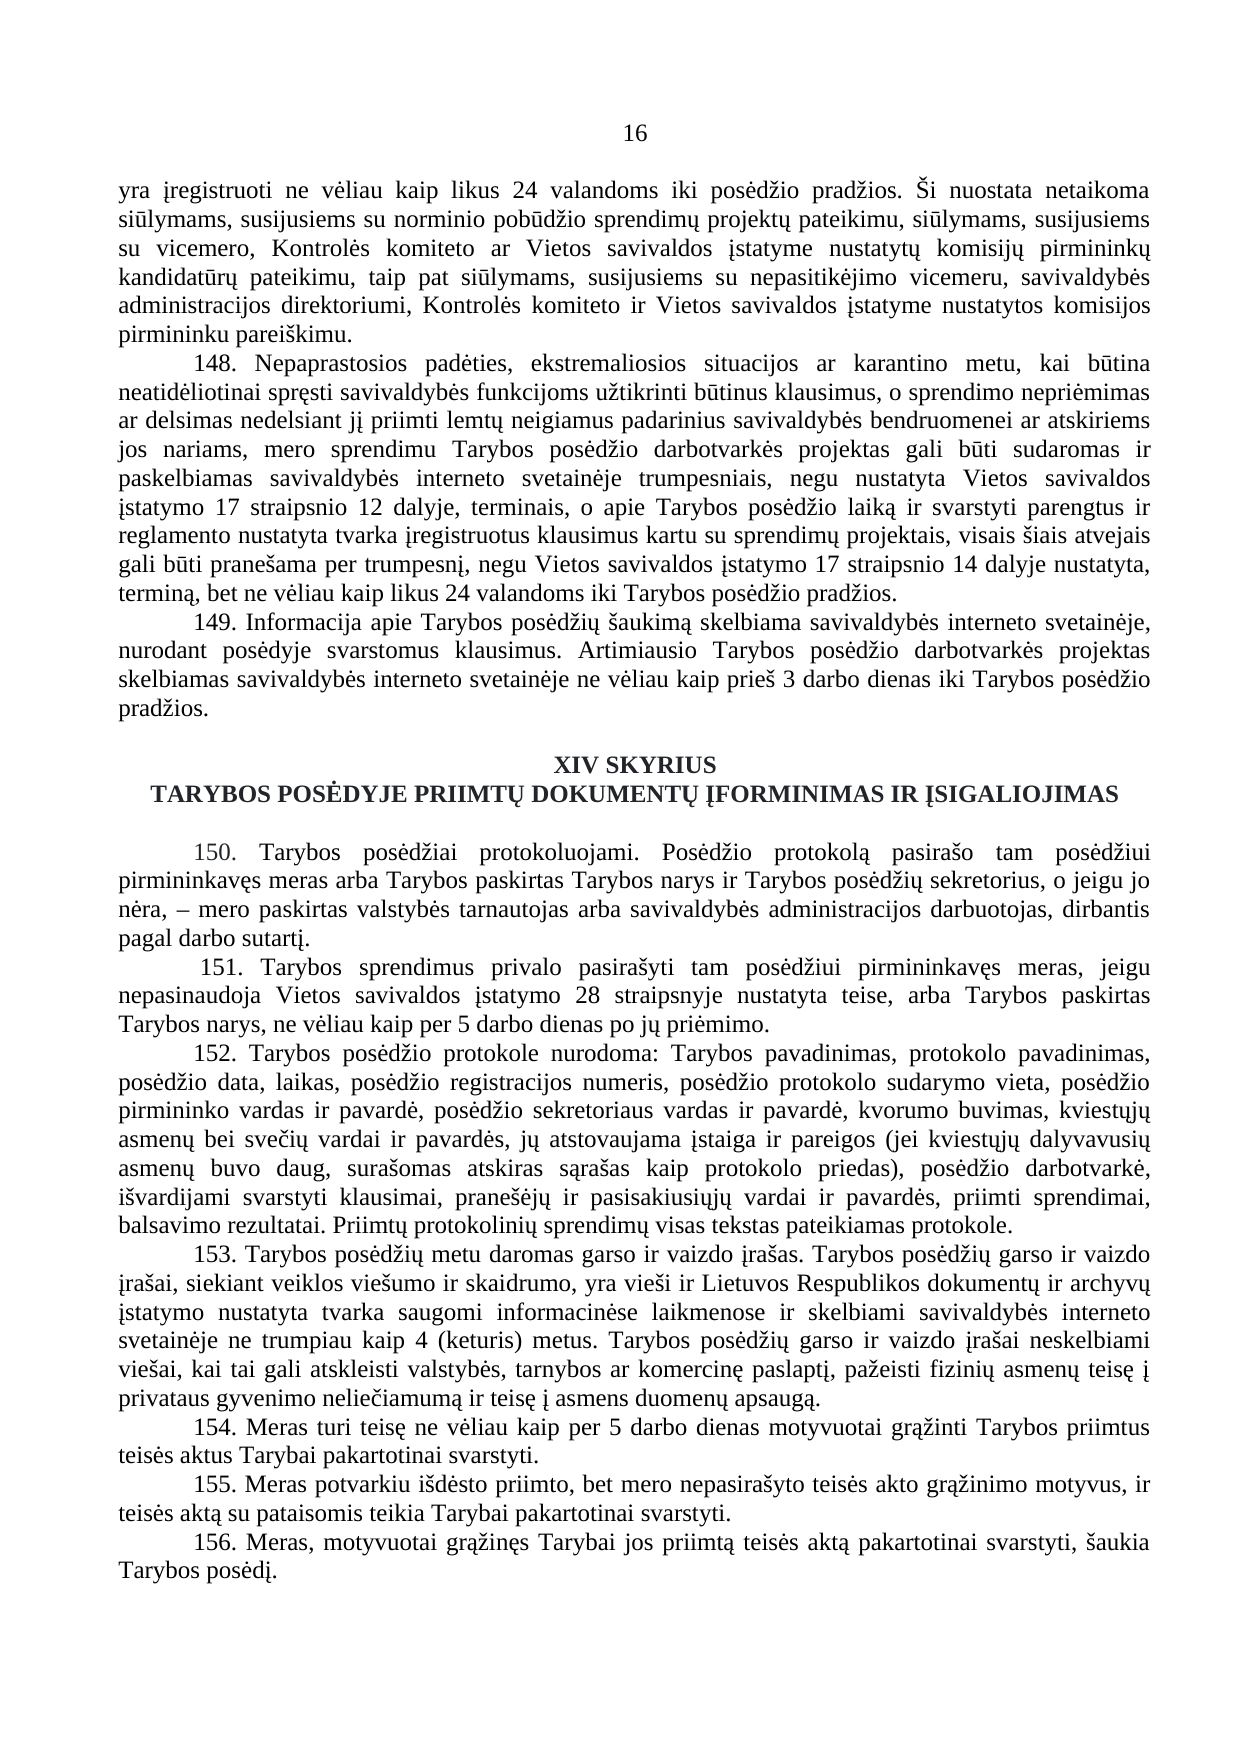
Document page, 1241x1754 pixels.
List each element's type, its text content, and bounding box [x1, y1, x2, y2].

text yra įregistruoti ne vėliau kaip likus 24 valandoms iki posėdžio pradžios. Ši nuostata netaikoma siūlymams, susijusiems su norminio pobūdžio sprendimų projektų pateikimu, siūlymams, susijusiems su vicemero, Kontrolės komiteto ar Vietos savivaldos įstatyme nustatytų komisijų pirmininkų kandidatūrų pateikimu, taip pat siūlymams, susijusiems su nepasitikėjimo vicemeru, savivaldybės administracijos direktoriumi, Kontrolės komiteto ir Vietos savivaldos įstatyme nustatytos komisijos pirmininku pareiškimu. [118, 176, 1152, 348]
text 155. Meras potvarkiu išdėsto priimto, bet mero nepasirašyto teisės akto grąžinimo motyvus, ir teisės aktą su pataisomis teikia Tarybai pakartotinai svarstyti. [118, 1469, 1152, 1527]
text 152. Tarybos posėdžio protokole nurodoma: Tarybos pavadinimas, protokolo pavadinimas, posėdžio data, laikas, posėdžio registracijos numeris, posėdžio protokolo sudarymo vieta, posėdžio pirmininko vardas ir pavardė, posėdžio sekretoriaus vardas ir pavardė, kvorumo buvimas, kviestųjų asmenų bei svečių vardai ir pavardės, jų atstovaujama įstaiga ir pareigos (jei kviestųjų dalyvavusių asmenų buvo daug, surašomas atskiras sąrašas kaip protokolo priedas), posėdžio darbotvarkė, išvardijami svarstyti klausimai, pranešėjų ir pasisakiusiųjų vardai ir pavardės, priimti sprendimai, balsavimo rezultatai. Priimtų protokolinių sprendimų visas tekstas pateikiamas protokole. [118, 1038, 1152, 1239]
text TARYBOS POSĖDYJE PRIIMTŲ DOKUMENTŲ ĮFORMINIMAS IR ĮSIGALIOJIMAS [118, 779, 1152, 808]
text 150. Tarybos posėdžiai protokoluojami. Posėdžio protokolą pasirašo tam posėdžiui pirmininkavęs meras arba Tarybos paskirtas Tarybos narys ir Tarybos posėdžių sekretorius, o jeigu jo nėra, – mero paskirtas valstybės tarnautojas arba savivaldybės administracijos darbuotojas, dirbantis pagal darbo sutartį. [118, 837, 1152, 952]
text XIV SKYRIUS [118, 751, 1152, 779]
text 148. Nepaprastosios padėties, ekstremaliosios situacijos ar karantino metu, kai būtina neatidėliotinai spręsti savivaldybės funkcijoms užtikrinti būtinus klausimus, o sprendimo nepriėmimas ar delsimas nedelsiant jį priimti lemtų neigiamus padarinius savivaldybės bendruomenei ar atskiriems jos nariams, mero sprendimu Tarybos posėdžio darbotvarkės projektas gali būti sudaromas ir paskelbiamas savivaldybės interneto svetainėje trumpesniais, negu nustatyta Vietos savivaldos įstatymo 17 straipsnio 12 dalyje, terminais, o apie Tarybos posėdžio laiką ir svarstyti parengtus ir reglamento nustatyta tvarka įregistruotus klausimus kartu su sprendimų projektais, visais šiais atvejais gali būti pranešama per trumpesnį, negu Vietos savivaldos įstatymo 17 straipsnio 14 dalyje nustatyta, terminą, bet ne vėliau kaip likus 24 valandoms iki Tarybos posėdžio pradžios. [118, 348, 1152, 607]
text 149. Informacija apie Tarybos posėdžių šaukimą skelbiama savivaldybės interneto svetainėje, nurodant posėdyje svarstomus klausimus. Artimiausio Tarybos posėdžio darbotvarkės projektas skelbiamas savivaldybės interneto svetainėje ne vėliau kaip prieš 3 darbo dienas iki Tarybos posėdžio pradžios. [118, 607, 1152, 722]
text 151. Tarybos sprendimus privalo pasirašyti tam posėdžiui pirmininkavęs meras, jeigu nepasinaudoja Vietos savivaldos įstatymo 28 straipsnyje nustatyta teise, arba Tarybos paskirtas Tarybos narys, ne vėliau kaip per 5 darbo dienas po jų priėmimo. [118, 952, 1152, 1038]
text 154. Meras turi teisę ne vėliau kaip per 5 darbo dienas motyvuotai grąžinti Tarybos priimtus teisės aktus Tarybai pakartotinai svarstyti. [118, 1412, 1152, 1469]
text 156. Meras, motyvuotai grąžinęs Tarybai jos priimtą teisės aktą pakartotinai svarstyti, šaukia Tarybos posėdį. [118, 1527, 1152, 1584]
text 153. Tarybos posėdžių metu daromas garso ir vaizdo įrašas. Tarybos posėdžių garso ir vaizdo įrašai, siekiant veiklos viešumo ir skaidrumo, yra vieši ir Lietuvos Respublikos dokumentų ir archyvų įstatymo nustatyta tvarka saugomi informacinėse laikmenose ir skelbiami savivaldybės interneto svetainėje ne trumpiau kaip 4 (keturis) metus. Tarybos posėdžių garso ir vaizdo įrašai neskelbiami viešai, kai tai gali atskleisti valstybės, tarnybos ar komercinę paslaptį, pažeisti fizinių asmenų teisę į privataus gyvenimo neliečiamumą ir teisę į asmens duomenų apsaugą. [118, 1239, 1152, 1412]
